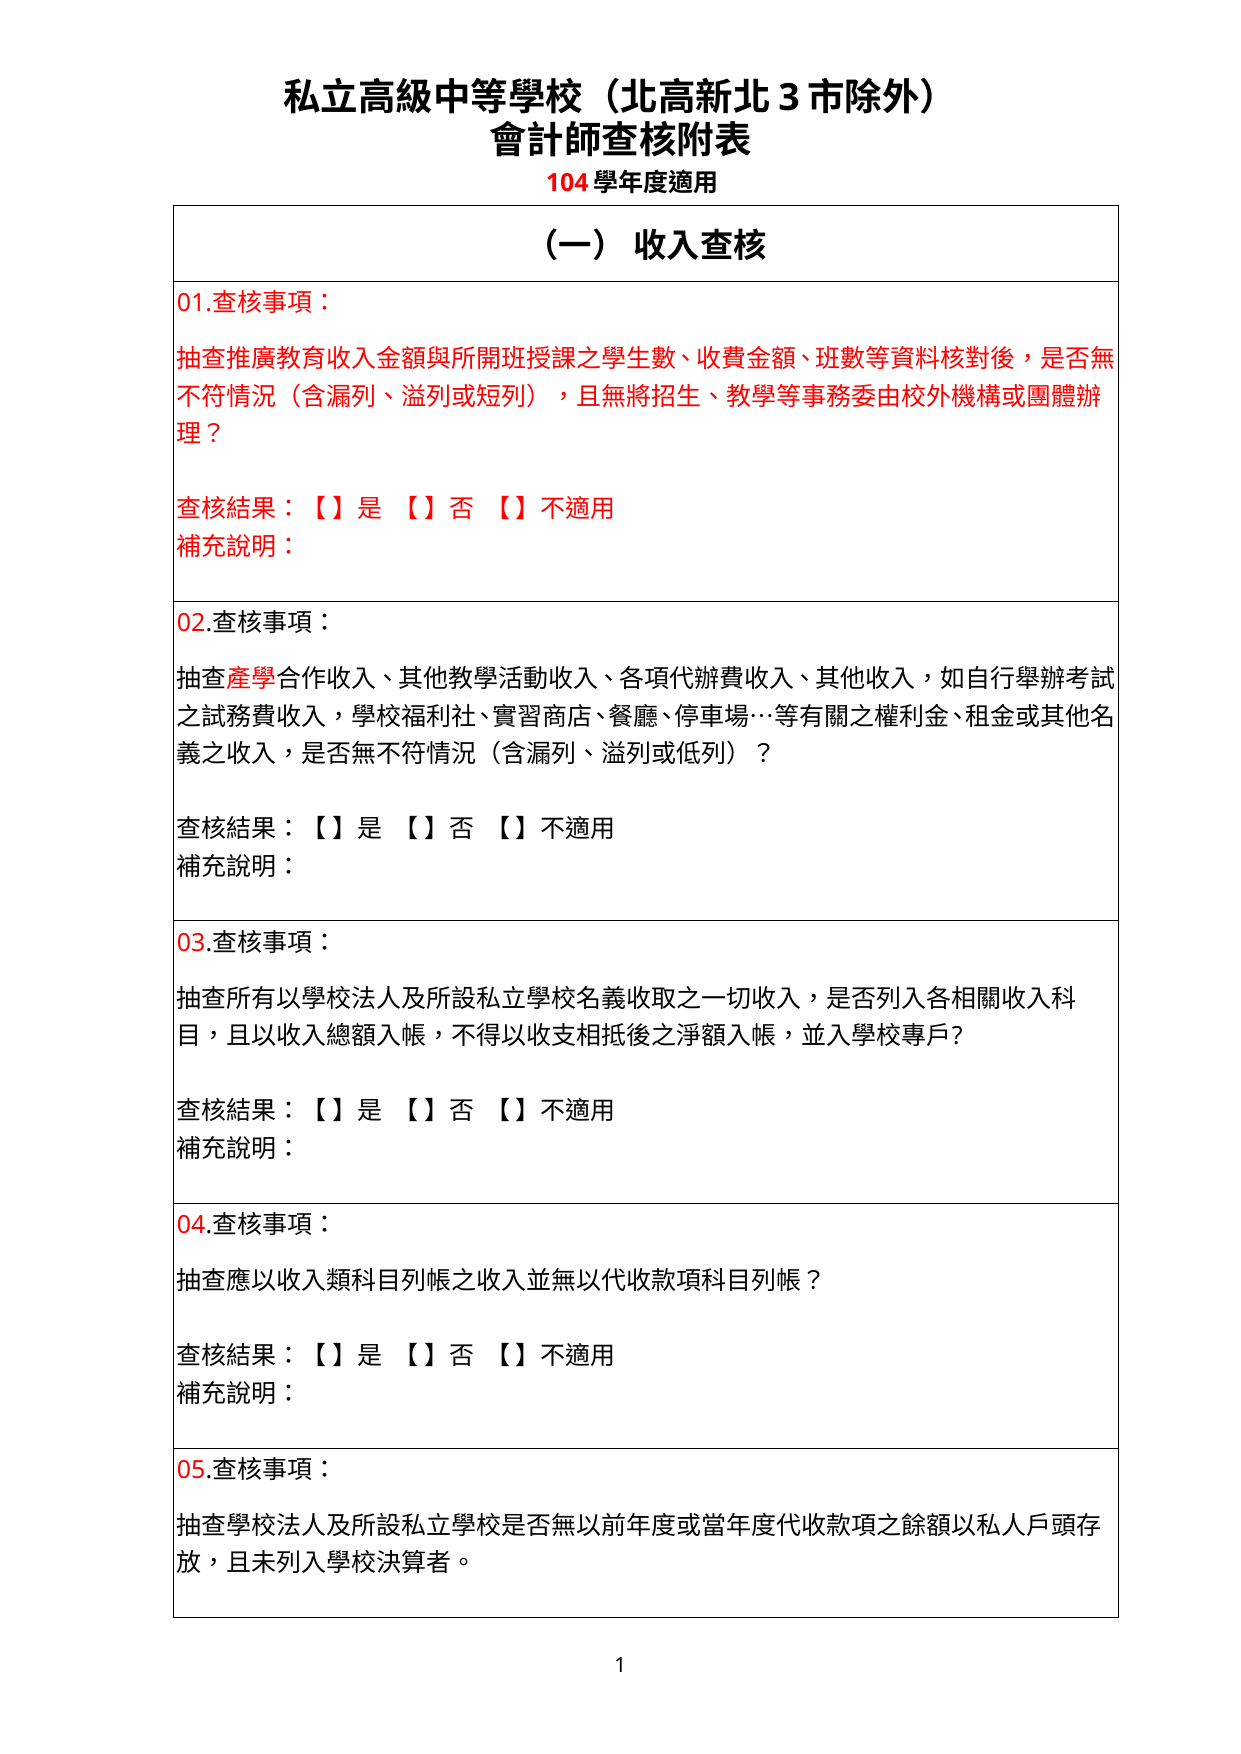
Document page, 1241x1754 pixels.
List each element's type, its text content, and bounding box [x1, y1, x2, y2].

table_cell 02.查核事項： 抽查產學合作收入、其他教學活動收入、各項代辦費收入、其他收入，如自行舉辦考試之試務費收入，學校福利社、實習商店、餐廳、停車場…等有關之權利金、租金或其他名義之收入，是否無不符情況（含漏列、溢列或低列）？ 查核結果：【 】是 【 】否 【 】不適用 補充說明： [174, 602, 1118, 920]
table_cell 04.查核事項： 抽查應以收入類科目列帳之收入並無以代收款項科目列帳？ 查核結果：【 】是 【 】否 【 】不適用 補充說明： [174, 1204, 1118, 1447]
table_cell 05.查核事項： 抽查學校法人及所設私立學校是否無以前年度或當年度代收款項之餘額以私人戶頭存放，且未列入學校決算者。 [174, 1449, 1118, 1617]
table_header 收入查核 [174, 206, 1118, 281]
table_cell 01.查核事項： 抽查推廣教育收入金額與所開班授課之學生數、收費金額、班數等資料核對後，是否無不符情況（含漏列、溢列或短列），且無將招生、教學等事務委由校外機構或團體辦理？ 查核結果：【 】是 【 】否 【 】不適用 補充說明： [174, 282, 1118, 601]
table_cell 03.查核事項： 抽查所有以學校法人及所設私立學校名義收取之一切收入，是否列入各相關收入科目，且以收入總額入帳，不得以收支相抵後之淨額入帳，並入學校專戶? 查核結果：【 】是 【 】否 【 】不適用 補充說明： [174, 921, 1118, 1203]
